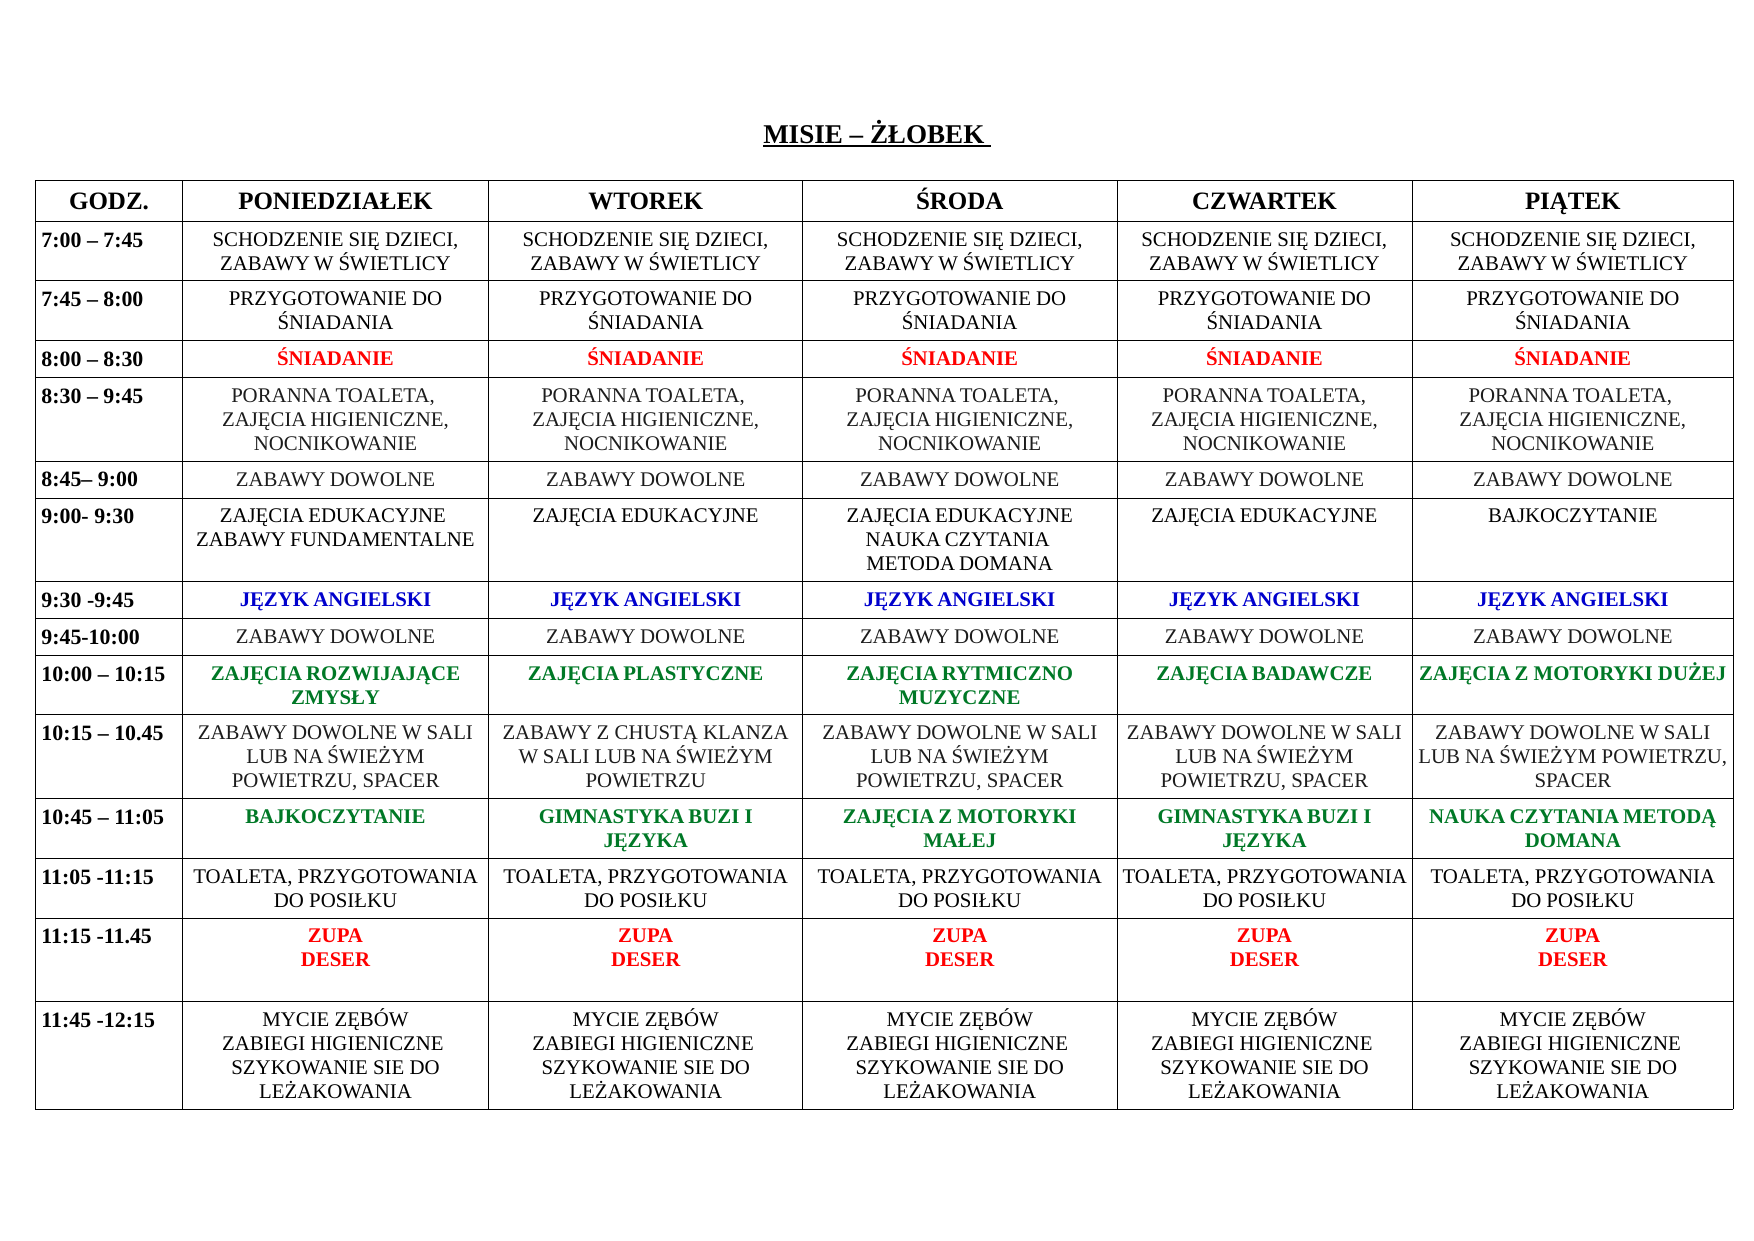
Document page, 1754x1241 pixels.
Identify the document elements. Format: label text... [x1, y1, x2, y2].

table_cell BAJKOCZYTANIE [183, 799, 488, 858]
table_cell ZABAWY DOWOLNE W SALI LUB NA ŚWIEŻYM POWIETRZU, SPACER [803, 715, 1117, 798]
table_cell ZAJĘCIA EDUKACYJNE NAUKA CZYTANIA METODA DOMANA [803, 499, 1117, 581]
table_cell SCHODZENIE SIĘ DZIECI, ZABAWY W ŚWIETLICY [1413, 222, 1733, 280]
table_cell PORANNA TOALETA, ZAJĘCIA HIGIENICZNE, NOCNIKOWANIE [183, 378, 488, 461]
table_cell PORANNA TOALETA, ZAJĘCIA HIGIENICZNE, NOCNIKOWANIE [1118, 378, 1412, 461]
table_cell MYCIE ZĘBÓW ZABIEGI HIGIENICZNE SZYKOWANIE SIE DO LEŻAKOWANIA [1118, 1002, 1412, 1109]
table_cell PRZYGOTOWANIE DO ŚNIADANIA [489, 281, 802, 340]
table_cell ZABAWY DOWOLNE [803, 462, 1117, 497]
table_cell ZUPA DESER [1118, 919, 1412, 1001]
table_cell JĘZYK ANGIELSKI [1118, 582, 1412, 618]
table_cell 8:00 – 8:30 [36, 341, 182, 377]
table_cell ZABAWY DOWOLNE [183, 619, 488, 655]
table_cell SCHODZENIE SIĘ DZIECI, ZABAWY W ŚWIETLICY [183, 222, 488, 280]
table_cell SCHODZENIE SIĘ DZIECI, ZABAWY W ŚWIETLICY [1118, 222, 1412, 280]
table_cell PRZYGOTOWANIE DO ŚNIADANIA [803, 281, 1117, 340]
table_cell MYCIE ZĘBÓW ZABIEGI HIGIENICZNE SZYKOWANIE SIE DO LEŻAKOWANIA [183, 1002, 488, 1109]
table_cell JĘZYK ANGIELSKI [1413, 582, 1733, 618]
table_cell ŚNIADANIE [803, 341, 1117, 377]
table_cell TOALETA, PRZYGOTOWANIA DO POSIŁKU [183, 859, 488, 917]
table_cell ZABAWY DOWOLNE [489, 462, 802, 497]
table_cell ZAJĘCIA RYTMICZNO MUZYCZNE [803, 656, 1117, 714]
table_cell ZABAWY DOWOLNE [1413, 619, 1733, 655]
table_cell PORANNA TOALETA, ZAJĘCIA HIGIENICZNE, NOCNIKOWANIE [1413, 378, 1733, 461]
table_cell ZUPA DESER [1413, 919, 1733, 1001]
table_cell 10:15 – 10.45 [36, 715, 182, 798]
table_cell 11:05 -11:15 [36, 859, 182, 917]
table_cell PRZYGOTOWANIE DO ŚNIADANIA [1118, 281, 1412, 340]
table_cell ZABAWY DOWOLNE [1118, 619, 1412, 655]
table_cell JĘZYK ANGIELSKI [489, 582, 802, 618]
table_cell ŚNIADANIE [1413, 341, 1733, 377]
table_cell PRZYGOTOWANIE DO ŚNIADANIA [183, 281, 488, 340]
table_header ŚRODA [803, 181, 1117, 221]
table_cell ŚNIADANIE [183, 341, 488, 377]
table_cell ŚNIADANIE [1118, 341, 1412, 377]
table_cell 11:15 -11.45 [36, 919, 182, 1001]
table_cell ŚNIADANIE [489, 341, 802, 377]
table_header CZWARTEK [1118, 181, 1412, 221]
table_header PIĄTEK [1413, 181, 1733, 221]
table_cell 9:45-10:00 [36, 619, 182, 655]
table_cell ZABAWY Z CHUSTĄ KLANZA W SALI LUB NA ŚWIEŻYM POWIETRZU [489, 715, 802, 798]
table_cell ZUPA DESER [183, 919, 488, 1001]
table_cell ZAJĘCIA Z MOTORYKI DUŻEJ [1413, 656, 1733, 714]
table_cell JĘZYK ANGIELSKI [803, 582, 1117, 618]
table_cell 7:45 – 8:00 [36, 281, 182, 340]
table_cell 10:45 – 11:05 [36, 799, 182, 858]
table_cell 9:00- 9:30 [36, 499, 182, 581]
table_cell ZABAWY DOWOLNE [1118, 462, 1412, 497]
table_header GODZ. [36, 181, 182, 221]
table_cell ZAJĘCIA PLASTYCZNE [489, 656, 802, 714]
table_cell ZAJĘCIA Z MOTORYKI MAŁEJ [803, 799, 1117, 858]
table_cell PRZYGOTOWANIE DO ŚNIADANIA [1413, 281, 1733, 340]
table_cell 8:45– 9:00 [36, 462, 182, 497]
table_cell ZAJĘCIA BADAWCZE [1118, 656, 1412, 714]
table_cell SCHODZENIE SIĘ DZIECI, ZABAWY W ŚWIETLICY [803, 222, 1117, 280]
table_cell ZUPA DESER [489, 919, 802, 1001]
table_header WTOREK [489, 181, 802, 221]
table_cell ZABAWY DOWOLNE [803, 619, 1117, 655]
table_cell 8:30 – 9:45 [36, 378, 182, 461]
table_cell 9:30 -9:45 [36, 582, 182, 618]
table_cell GIMNASTYKA BUZI I JĘZYKA [489, 799, 802, 858]
table_cell ZAJĘCIA EDUKACYJNE [1118, 499, 1412, 581]
table_cell TOALETA, PRZYGOTOWANIA DO POSIŁKU [803, 859, 1117, 917]
table_cell MYCIE ZĘBÓW ZABIEGI HIGIENICZNE SZYKOWANIE SIE DO LEŻAKOWANIA [489, 1002, 802, 1109]
table_cell ZAJĘCIA EDUKACYJNE [489, 499, 802, 581]
table_cell ZABAWY DOWOLNE [489, 619, 802, 655]
table_cell GIMNASTYKA BUZI I JĘZYKA [1118, 799, 1412, 858]
table_cell ZABAWY DOWOLNE W SALI LUB NA ŚWIEŻYM POWIETRZU, SPACER [1413, 715, 1733, 798]
table_cell ZABAWY DOWOLNE W SALI LUB NA ŚWIEŻYM POWIETRZU, SPACER [183, 715, 488, 798]
table_cell 7:00 – 7:45 [36, 222, 182, 280]
table_cell TOALETA, PRZYGOTOWANIA DO POSIŁKU [1118, 859, 1412, 917]
table_cell ZABAWY DOWOLNE [1413, 462, 1733, 497]
table_cell ZABAWY DOWOLNE W SALI LUB NA ŚWIEŻYM POWIETRZU, SPACER [1118, 715, 1412, 798]
table_cell PORANNA TOALETA, ZAJĘCIA HIGIENICZNE, NOCNIKOWANIE [489, 378, 802, 461]
table_cell ZAJĘCIA ROZWIJAJĄCE ZMYSŁY [183, 656, 488, 714]
table_header PONIEDZIAŁEK [183, 181, 488, 221]
table_cell MYCIE ZĘBÓW ZABIEGI HIGIENICZNE SZYKOWANIE SIE DO LEŻAKOWANIA [803, 1002, 1117, 1109]
table_cell ZUPA DESER [803, 919, 1117, 1001]
table_cell ZABAWY DOWOLNE [183, 462, 488, 497]
table_cell PORANNA TOALETA, ZAJĘCIA HIGIENICZNE, NOCNIKOWANIE [803, 378, 1117, 461]
table_cell 10:00 – 10:15 [36, 656, 182, 714]
table_cell TOALETA, PRZYGOTOWANIA DO POSIŁKU [1413, 859, 1733, 917]
table_cell 11:45 -12:15 [36, 1002, 182, 1109]
table_cell ZAJĘCIA EDUKACYJNE ZABAWY FUNDAMENTALNE [183, 499, 488, 581]
table_cell MYCIE ZĘBÓW ZABIEGI HIGIENICZNE SZYKOWANIE SIE DO LEŻAKOWANIA [1413, 1002, 1733, 1109]
table_cell JĘZYK ANGIELSKI [183, 582, 488, 618]
table_cell SCHODZENIE SIĘ DZIECI, ZABAWY W ŚWIETLICY [489, 222, 802, 280]
table_cell BAJKOCZYTANIE [1413, 499, 1733, 581]
text MISIE – ŻŁOBEK [118, 118, 1636, 149]
table_cell NAUKA CZYTANIA METODĄ DOMANA [1413, 799, 1733, 858]
table_cell TOALETA, PRZYGOTOWANIA DO POSIŁKU [489, 859, 802, 917]
